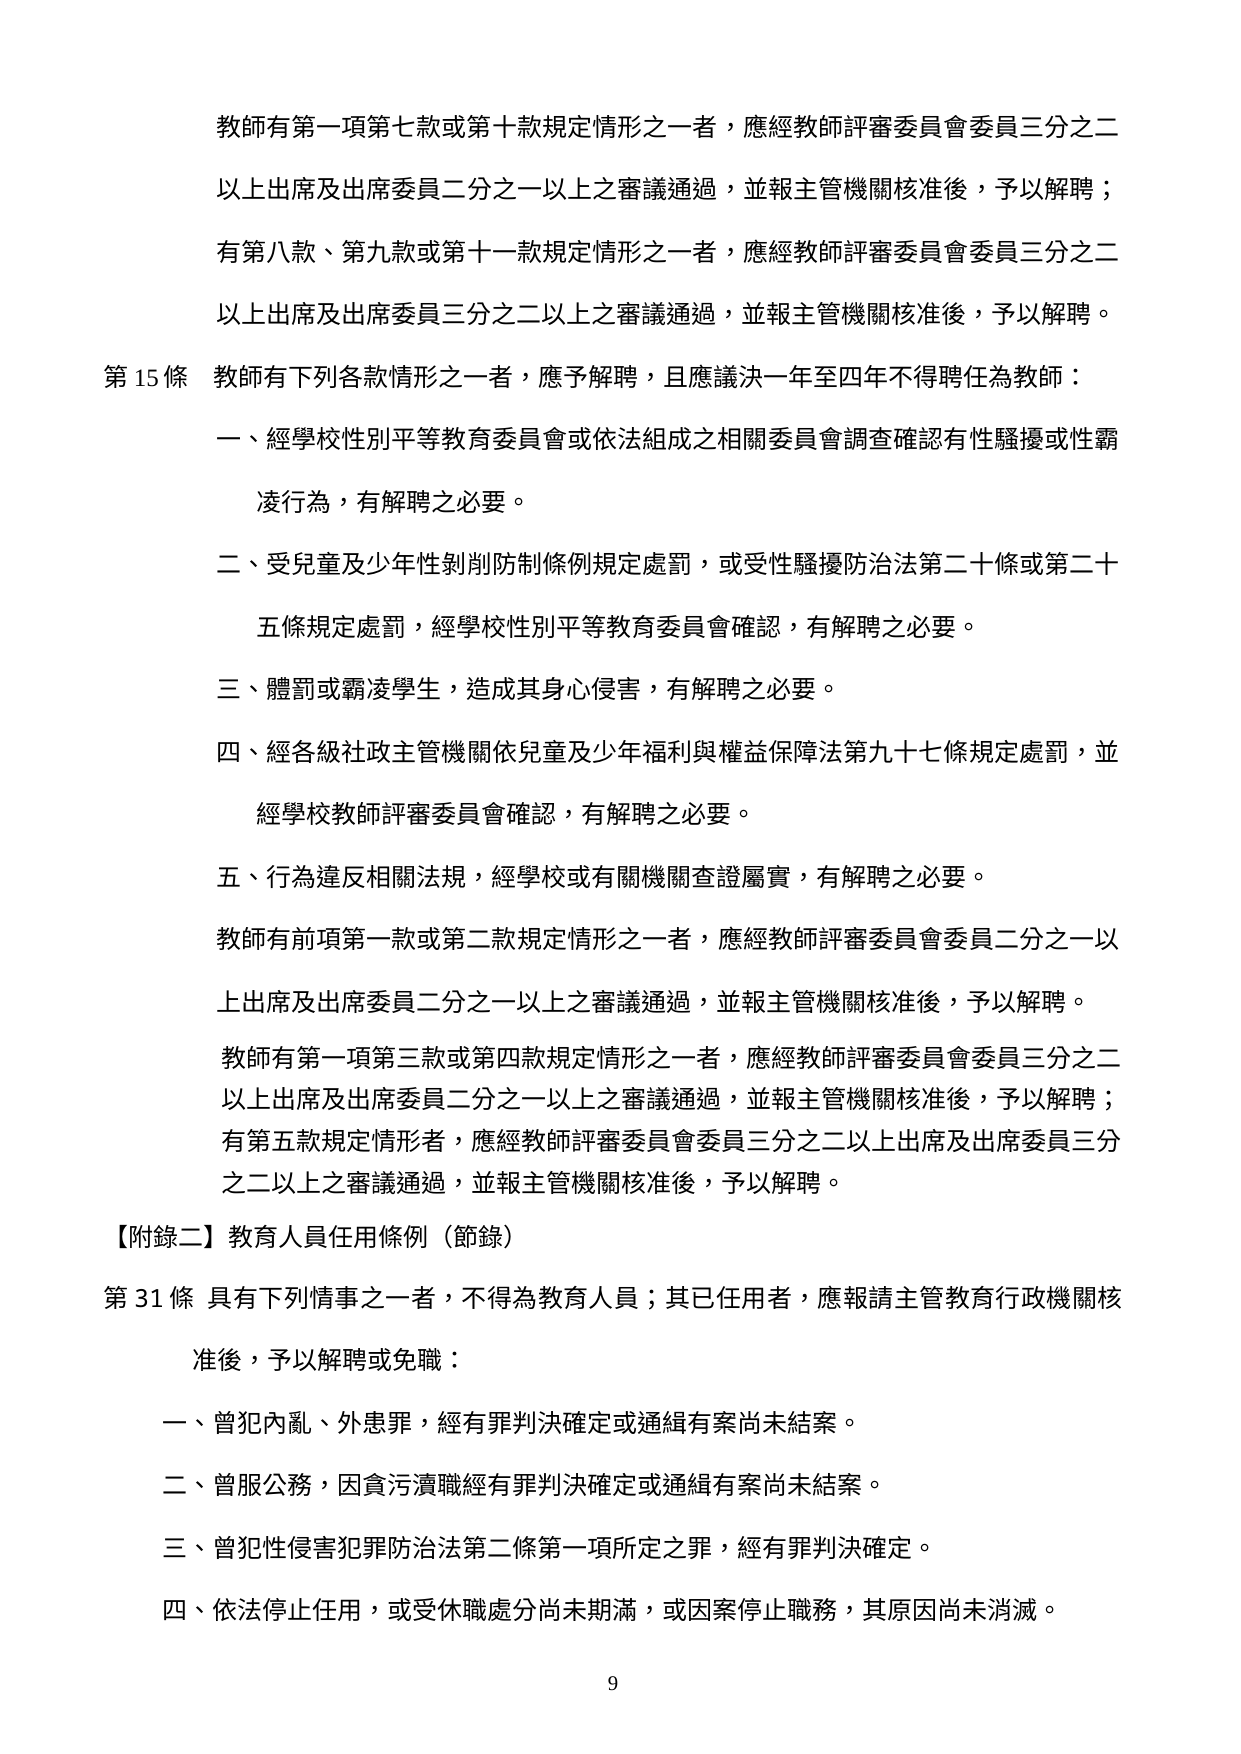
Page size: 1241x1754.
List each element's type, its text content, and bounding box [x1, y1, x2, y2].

text 二、受兒童及少年性剝削防制條例規定處罰，或受性騷擾防治法第二十條或第二十五條規定處罰，經學校性別平等教育委員會確認，有解聘之必要。 [216, 521, 1122, 646]
text 教師有前項第一款或第二款規定情形之一者，應經教師評審委員會委員二分之一以上出席及出席委員二分之一以上之審議通過，並報主管機關核准後，予以解聘。 [216, 896, 1122, 1021]
text 三、體罰或霸凌學生，造成其身心侵害，有解聘之必要。 [216, 646, 1122, 709]
text 第15條 教師有下列各款情形之一者，應予解聘，且應議決一年至四年不得聘任為教師： [103, 334, 1122, 396]
text 教師有第一項第七款或第十款規定情形之一者，應經教師評審委員會委員三分之二以上出席及出席委員二分之一以上之審議通過，並報主管機關核准後，予以解聘；有第八款、第九款或第十一款規定情形之一者，應經教師評審委員會委員三分之二以上出席及出席委員三分之二以上之審議通過，並報主管機關核准後，予以解聘。 [216, 84, 1122, 334]
text 四、依法停止任用，或受休職處分尚未期滿，或因案停止職務，其原因尚未消滅。 [103, 1567, 1122, 1629]
text 一、經學校性別平等教育委員會或依法組成之相關委員會調查確認有性騷擾或性霸凌行為，有解聘之必要。 [216, 396, 1122, 521]
text 教師有第一項第三款或第四款規定情形之一者，應經教師評審委員會委員三分之二以上出席及出席委員二分之一以上之審議通過，並報主管機關核准後，予以解聘；有第五款規定情形者，應經教師評審委員會委員三分之二以上出席及出席委員三分之二以上之審議通過，並報主管機關核准後，予以解聘。 [221, 1034, 1122, 1200]
text 四、經各級社政主管機關依兒童及少年福利與權益保障法第九十七條規定處罰，並經學校教師評審委員會確認，有解聘之必要。 [216, 709, 1122, 834]
text 五、行為違反相關法規，經學校或有關機關查證屬實，有解聘之必要。 [216, 834, 1122, 896]
text 三、曾犯性侵害犯罪防治法第二條第一項所定之罪，經有罪判決確定。 [103, 1504, 1122, 1567]
text 第31條 具有下列情事之一者，不得為教育人員；其已任用者，應報請主管教育行政機關核准後，予以解聘或免職： [103, 1254, 1122, 1379]
text 二、曾服公務，因貪污瀆職經有罪判決確定或通緝有案尚未結案。 [103, 1442, 1122, 1504]
text 一、曾犯內亂、外患罪，經有罪判決確定或通緝有案尚未結案。 [103, 1379, 1122, 1442]
text 【附錄二】教育人員任用條例（節錄） [103, 1213, 1122, 1254]
